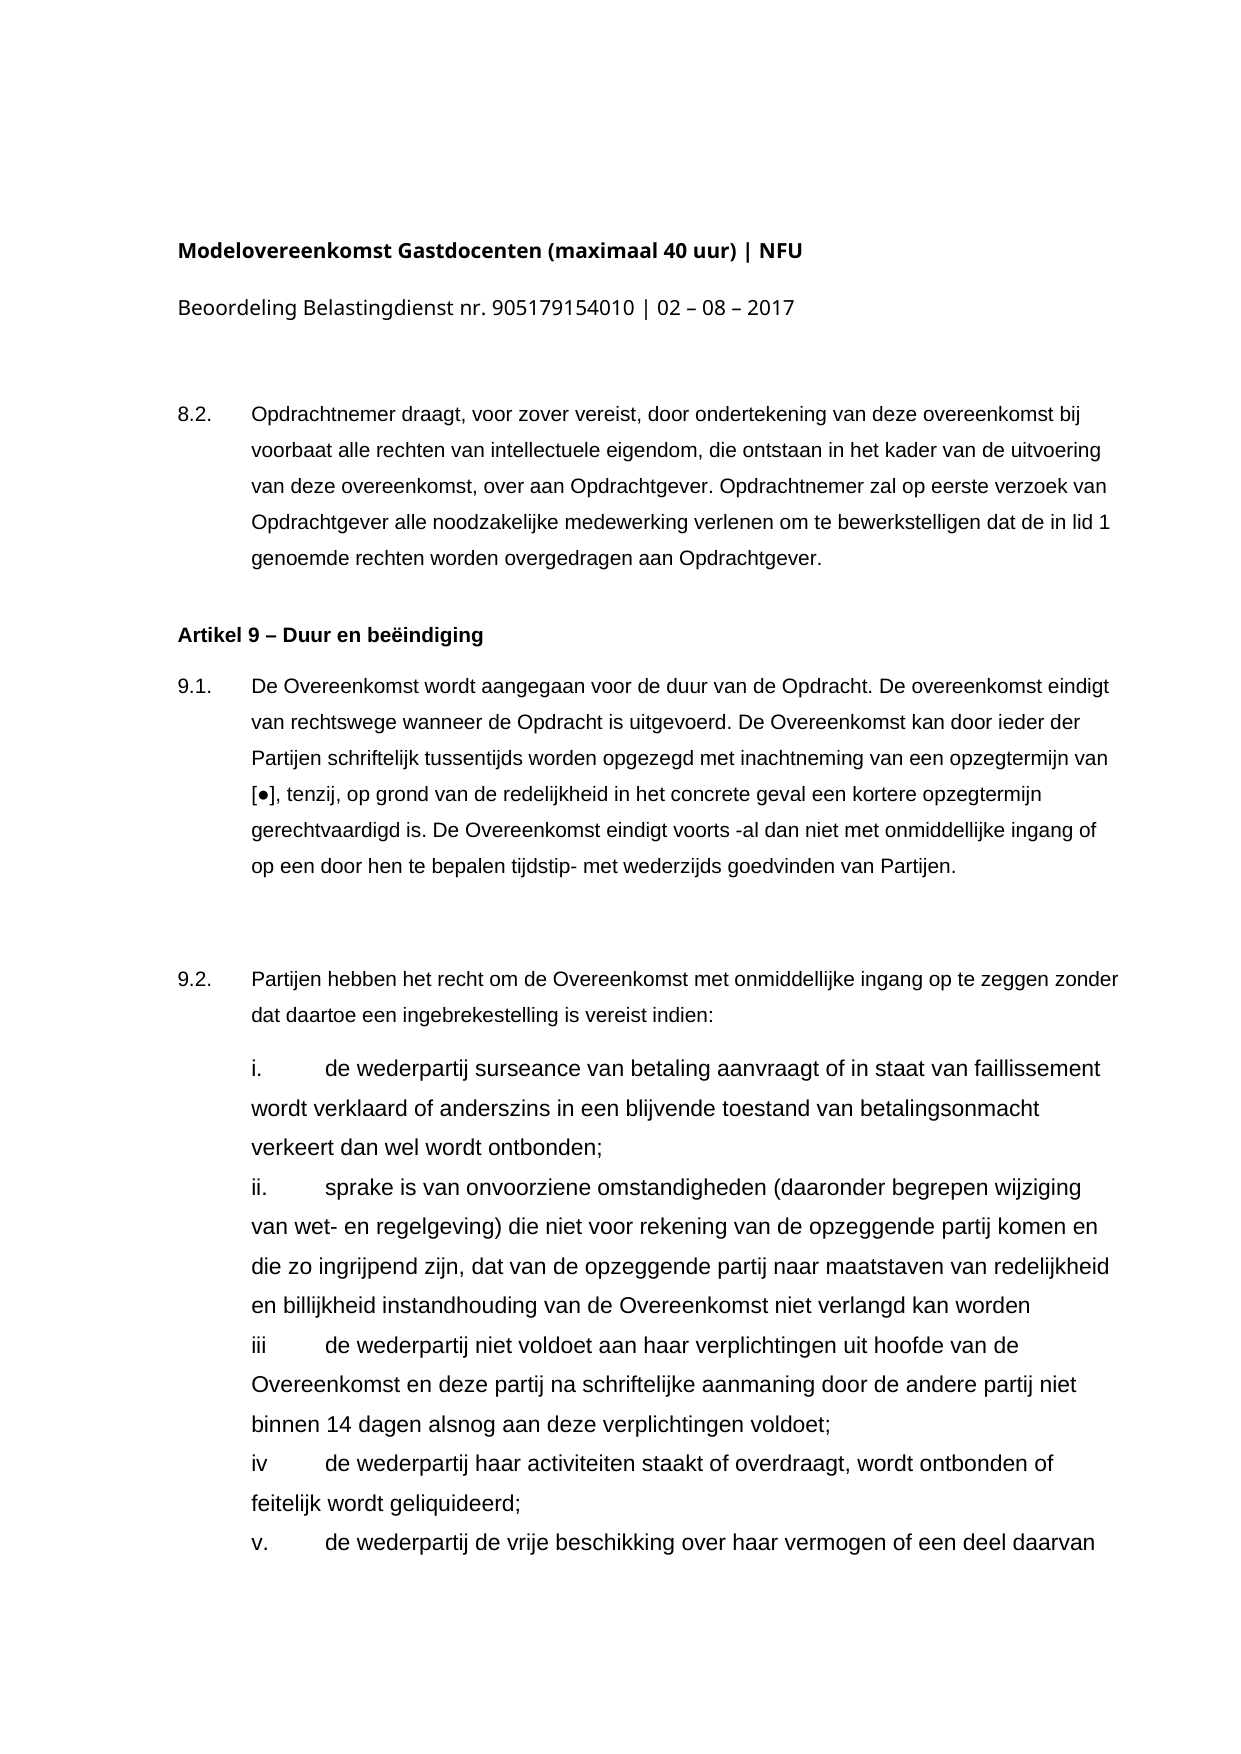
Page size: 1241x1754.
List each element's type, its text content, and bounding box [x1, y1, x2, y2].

text i. de wederpartij surseance van betaling aanvraagt of in staat van faillissement wordt verklaard of anderszins in een blijvende toestand van betalingsonmacht verkeert dan wel wordt ontbonden; ii. sprake is van onvoorziene omstandigheden (daaronder begrepen wijziging van wet- en regelgeving) die niet voor rekening van de opzeggende partij komen en die zo ingrijpend zijn, dat van de opzeggende partij naar maatstaven van redelijkheid en billijkheid instandhouding van de Overeenkomst niet verlangd kan worden iii de wederpartij niet voldoet aan haar verplichtingen uit hoofde van de Overeenkomst en deze partij na schriftelijke aanmaning door de andere partij niet binnen 14 dagen alsnog aan deze verplichtingen voldoet; iv de wederpartij haar activiteiten staakt of overdraagt, wordt ontbonden of feitelijk wordt geliquideerd; v. de wederpartij de vrije beschikking over haar vermogen of een deel daarvan [251, 1055, 1122, 1555]
text 9.1. De Overeenkomst wordt aangegaan voor de duur van de Opdracht. De overeenkomst eindigt van rechtswege wanneer de Opdracht is uitgevoerd. De Overeenkomst kan door ieder der Partijen schriftelijk tussentijds worden opgezegd met inachtneming van een opzegtermijn van [●], tenzij, op grond van de redelijkheid in het concrete geval een kortere opzegtermijn gerechtvaardigd is. De Overeenkomst eindigt voorts -al dan niet met onmiddellijke ingang of op een door hen te bepalen tijdstip- met wederzijds goedvinden van Partijen. [177, 674, 1122, 878]
text Artikel 9 – Duur en beëindiging [177, 622, 1122, 670]
text 9.2. Partijen hebben het recht om de Overeenkomst met onmiddellijke ingang op te zeggen zonder dat daartoe een ingebrekestelling is vereist indien: [177, 967, 1122, 1027]
text 8.2. Opdrachtnemer draagt, voor zover vereist, door ondertekening van deze overeenkomst bij voorbaat alle rechten van intellectuele eigendom, die ontstaan in het kader van de uitvoering van deze overeenkomst, over aan Opdrachtgever. Opdrachtnemer zal op eerste verzoek van Opdrachtgever alle noodzakelijke medewerking verlenen om te bewerkstelligen dat de in lid 1 genoemde rechten worden overgedragen aan Opdrachtgever. [177, 402, 1122, 570]
